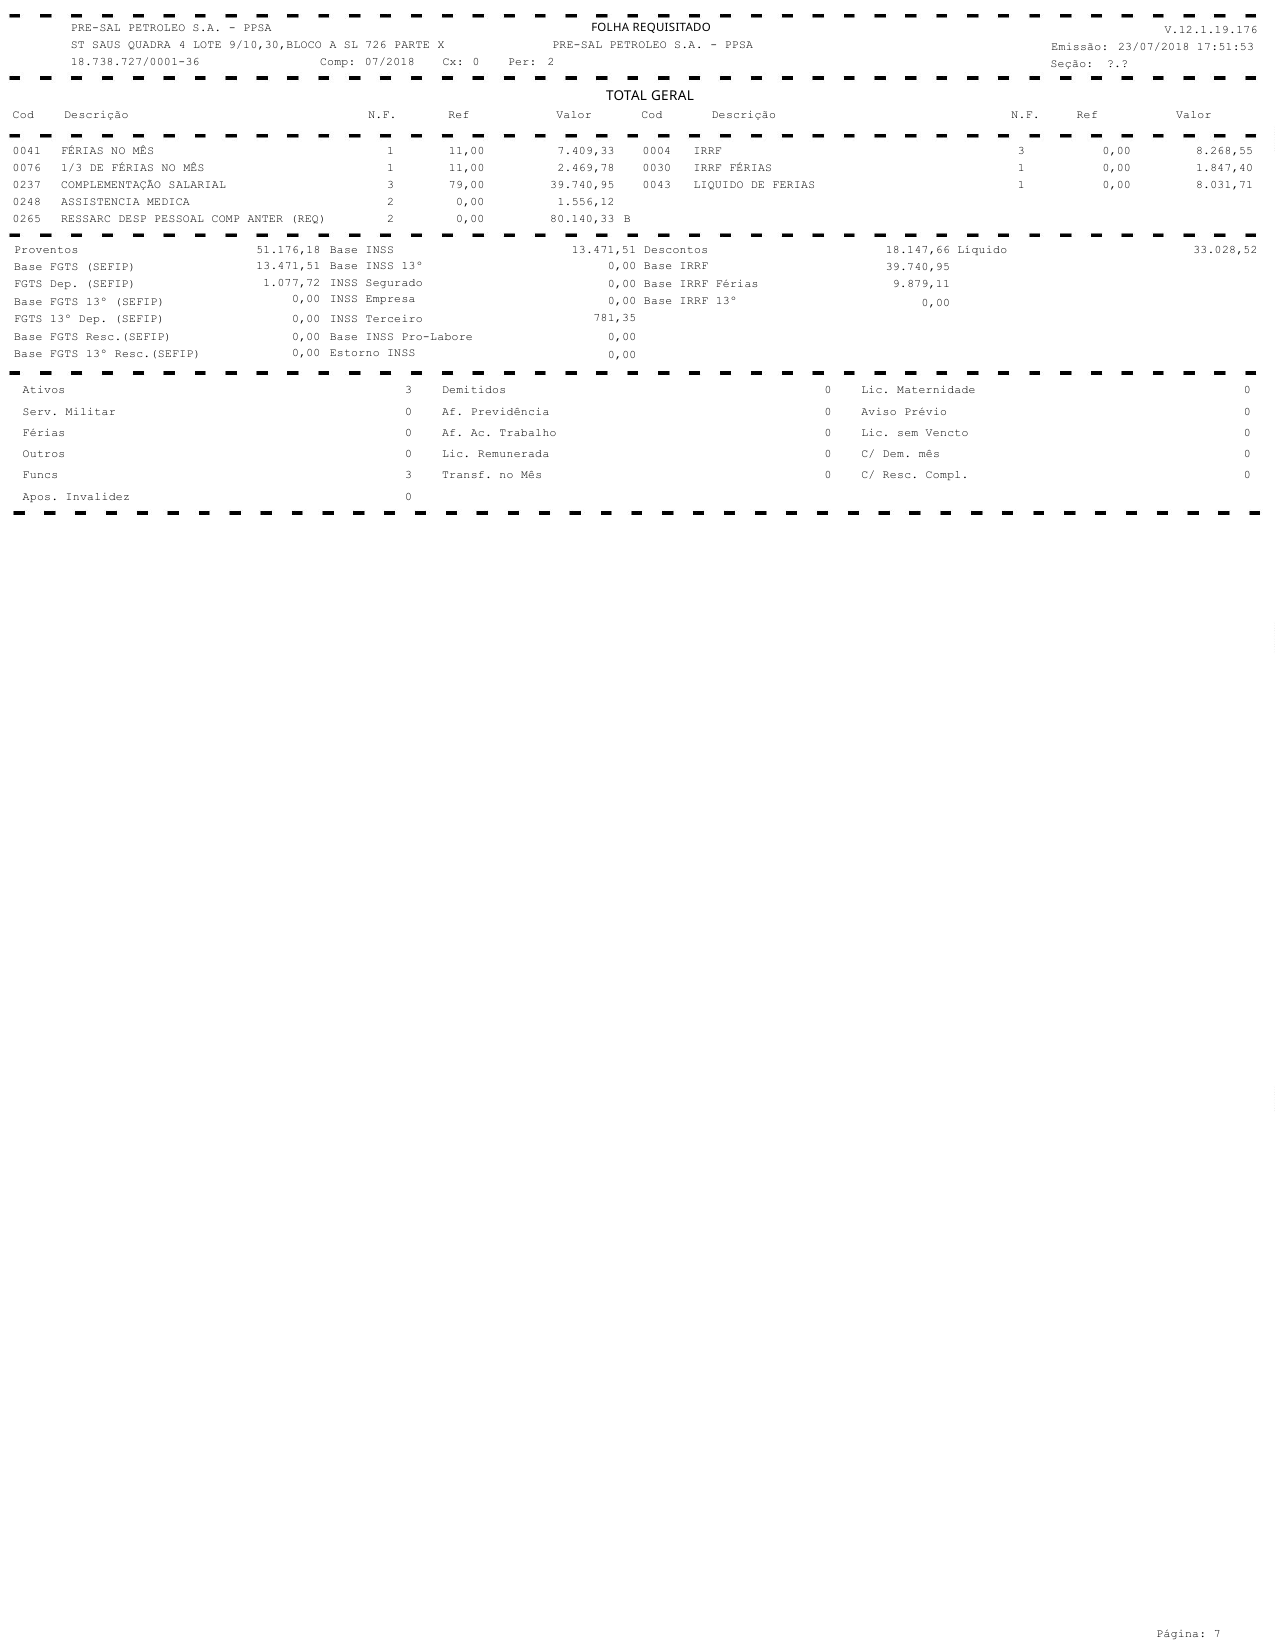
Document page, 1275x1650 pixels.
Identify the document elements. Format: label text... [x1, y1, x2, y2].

text Lic. sem Vencto [861, 426, 986, 439]
text 0 [12, 212, 19, 225]
text FGTS Dep. (SEFIP) [14, 277, 154, 291]
text 0 [824, 404, 849, 418]
text 1 [387, 143, 411, 157]
text 39.740,95 [886, 259, 1025, 273]
text ST SAUS QUADRA 4 LOTE 9/10,30,BLOCO A SL 726 PARTE X [71, 38, 469, 51]
text Lic. Maternidade [861, 383, 993, 396]
text Base FGTS Resc.(SEFIP) [14, 329, 226, 343]
text 0 [824, 447, 849, 460]
text 1 [387, 161, 411, 174]
text Demitidos [442, 383, 524, 396]
text Ativos [22, 383, 83, 396]
text Base FGTS 13º Resc.(SEFIP) [14, 347, 226, 360]
text 0 [405, 425, 429, 439]
text 0 [12, 178, 19, 191]
text 3 [405, 468, 429, 481]
text 0 [1244, 468, 1268, 481]
text 0,00 [1102, 178, 1148, 191]
text 2 [387, 212, 411, 226]
text Emissão: [1051, 39, 1118, 53]
text 51.176,18 Base INSS [256, 242, 448, 256]
text 0 [405, 489, 429, 503]
text 11,00 [449, 143, 502, 157]
text 1.077,72 INSS Segurado [263, 275, 448, 289]
text Cod [641, 108, 680, 121]
text 237 [19, 178, 58, 191]
text Cx: 0 [442, 55, 497, 68]
text Descrição [64, 108, 146, 121]
text Base FGTS 13º (SEFIP) [14, 294, 226, 308]
text Página: 7 [1156, 1626, 1237, 1640]
text 39.740,95 [550, 178, 632, 191]
text 79,00 [449, 178, 502, 191]
text Funcs [22, 468, 76, 482]
text Per: 2 [508, 55, 572, 68]
text IRRF FÉRIAS [693, 161, 789, 174]
text Ref [448, 108, 487, 121]
text Valor [556, 108, 609, 121]
text 0 [1244, 425, 1268, 439]
text 0004 [642, 143, 688, 157]
text 3 [1018, 143, 1042, 157]
text 0 [824, 468, 849, 481]
text 1 [1018, 161, 1042, 174]
text 0,00 Base IRRF Férias [608, 277, 783, 291]
text Outros [22, 447, 83, 460]
text Seção: ?.? [1050, 57, 1146, 70]
text 0,00 Estorno INSS [292, 346, 498, 359]
text 0,00 [1102, 143, 1148, 157]
text 0 [12, 195, 19, 208]
text 0,00 [921, 295, 967, 309]
text FGTS 13º Dep. (SEFIP) [14, 312, 226, 325]
text 9.879,11 [893, 277, 1025, 291]
text 0030 [642, 161, 688, 174]
text 0,00 [1102, 161, 1148, 174]
text 0,00 Base IRRF 13º [608, 293, 783, 307]
text 265 [19, 212, 58, 225]
text C/ Dem. mês [861, 447, 986, 460]
text Ref [1076, 108, 1115, 121]
text Transf. no Mês [442, 468, 574, 482]
text Af. Previdência [442, 404, 574, 418]
text 1.556,12 [557, 195, 632, 208]
text Af. Ac. Trabalho [442, 426, 574, 439]
text 0 [1244, 447, 1268, 460]
text 11,00 [449, 161, 502, 174]
text Cod [12, 108, 51, 121]
text 1 [1018, 178, 1042, 191]
text RESSARC DESP PESSOAL COMP ANTER (REQ) [61, 212, 352, 226]
text 0,00 [456, 195, 502, 208]
text FÉRIAS NO MÊS [61, 143, 171, 157]
text N.F. [368, 108, 414, 121]
text 1.847,40 [1196, 161, 1270, 174]
text PRE-SAL PETROLEO S.A. - PPSA [552, 38, 778, 51]
text 80.140,33 B [550, 212, 648, 226]
text 0,00 Base INSS Pro-Labore [292, 329, 498, 343]
text 0,00 [608, 347, 653, 361]
text Comp: 07/2018 [320, 55, 432, 68]
text Descrição [711, 108, 793, 121]
text 0,00 INSS Terceiro [292, 312, 443, 325]
text IRRF [693, 143, 739, 157]
text Lic. Remunerada [442, 447, 574, 460]
text 041 [19, 143, 58, 157]
text 076 [19, 161, 58, 174]
text 781,35 [593, 311, 783, 324]
text C/ Resc. Compl. [861, 468, 986, 482]
text 0 [824, 383, 849, 396]
text 1/3 DE FÉRIAS NO MÊS [61, 161, 251, 174]
text 0 [824, 425, 849, 439]
text Aviso Prévio [861, 404, 993, 418]
text 3 [405, 383, 429, 396]
text 0,00 [608, 330, 653, 343]
text 8.031,71 [1196, 178, 1270, 191]
text Valor [1176, 108, 1229, 121]
text Base FGTS (SEFIP) [14, 259, 154, 273]
text 18.738.727/0001-36 [71, 55, 219, 68]
text 13.471,51 Descontos [572, 242, 729, 256]
text TOTAL GERAL [606, 88, 719, 104]
text 0 [405, 404, 429, 418]
text Serv. Militar [22, 404, 133, 418]
text 2.469,78 [557, 161, 632, 174]
text 0043 [642, 178, 688, 191]
text COMPLEMENTAÇÃO SALARIAL [61, 178, 251, 191]
text 0 [1244, 404, 1268, 418]
text 0 [405, 447, 429, 460]
text 23/07/2018 17:51:53 [1118, 39, 1275, 53]
text Apos. Invalidez [22, 489, 147, 503]
text N.F. [1011, 108, 1057, 121]
text ASSISTENCIA MEDICA [61, 195, 251, 208]
text Proventos [14, 242, 96, 256]
text 0,00 INSS Empresa [292, 292, 448, 305]
text 33.028,52 [1193, 243, 1275, 257]
text 8.268,55 [1196, 143, 1270, 157]
text Férias [22, 426, 133, 439]
text V.12.1.19.176 [1164, 22, 1275, 36]
text 13.471,51 Base INSS 13º [256, 259, 448, 272]
text 0 [12, 143, 19, 157]
text 7.409,33 [557, 143, 632, 157]
text 2 [387, 195, 411, 208]
text 0 [12, 161, 19, 174]
picture [0, 0, 1275, 1650]
text 0,00 Base IRRF [608, 259, 729, 272]
text 248 [19, 195, 58, 208]
text 0 [1244, 383, 1268, 396]
text 18.147,66 Líquido [886, 242, 1025, 256]
text 3 [387, 178, 411, 191]
text 0,00 [456, 212, 502, 226]
text PRE-SAL PETROLEO S.A. - PPSA [71, 21, 297, 34]
text FOLHA REQUISITADO [591, 21, 731, 34]
text LIQUIDO DE FERIAS [693, 178, 834, 191]
